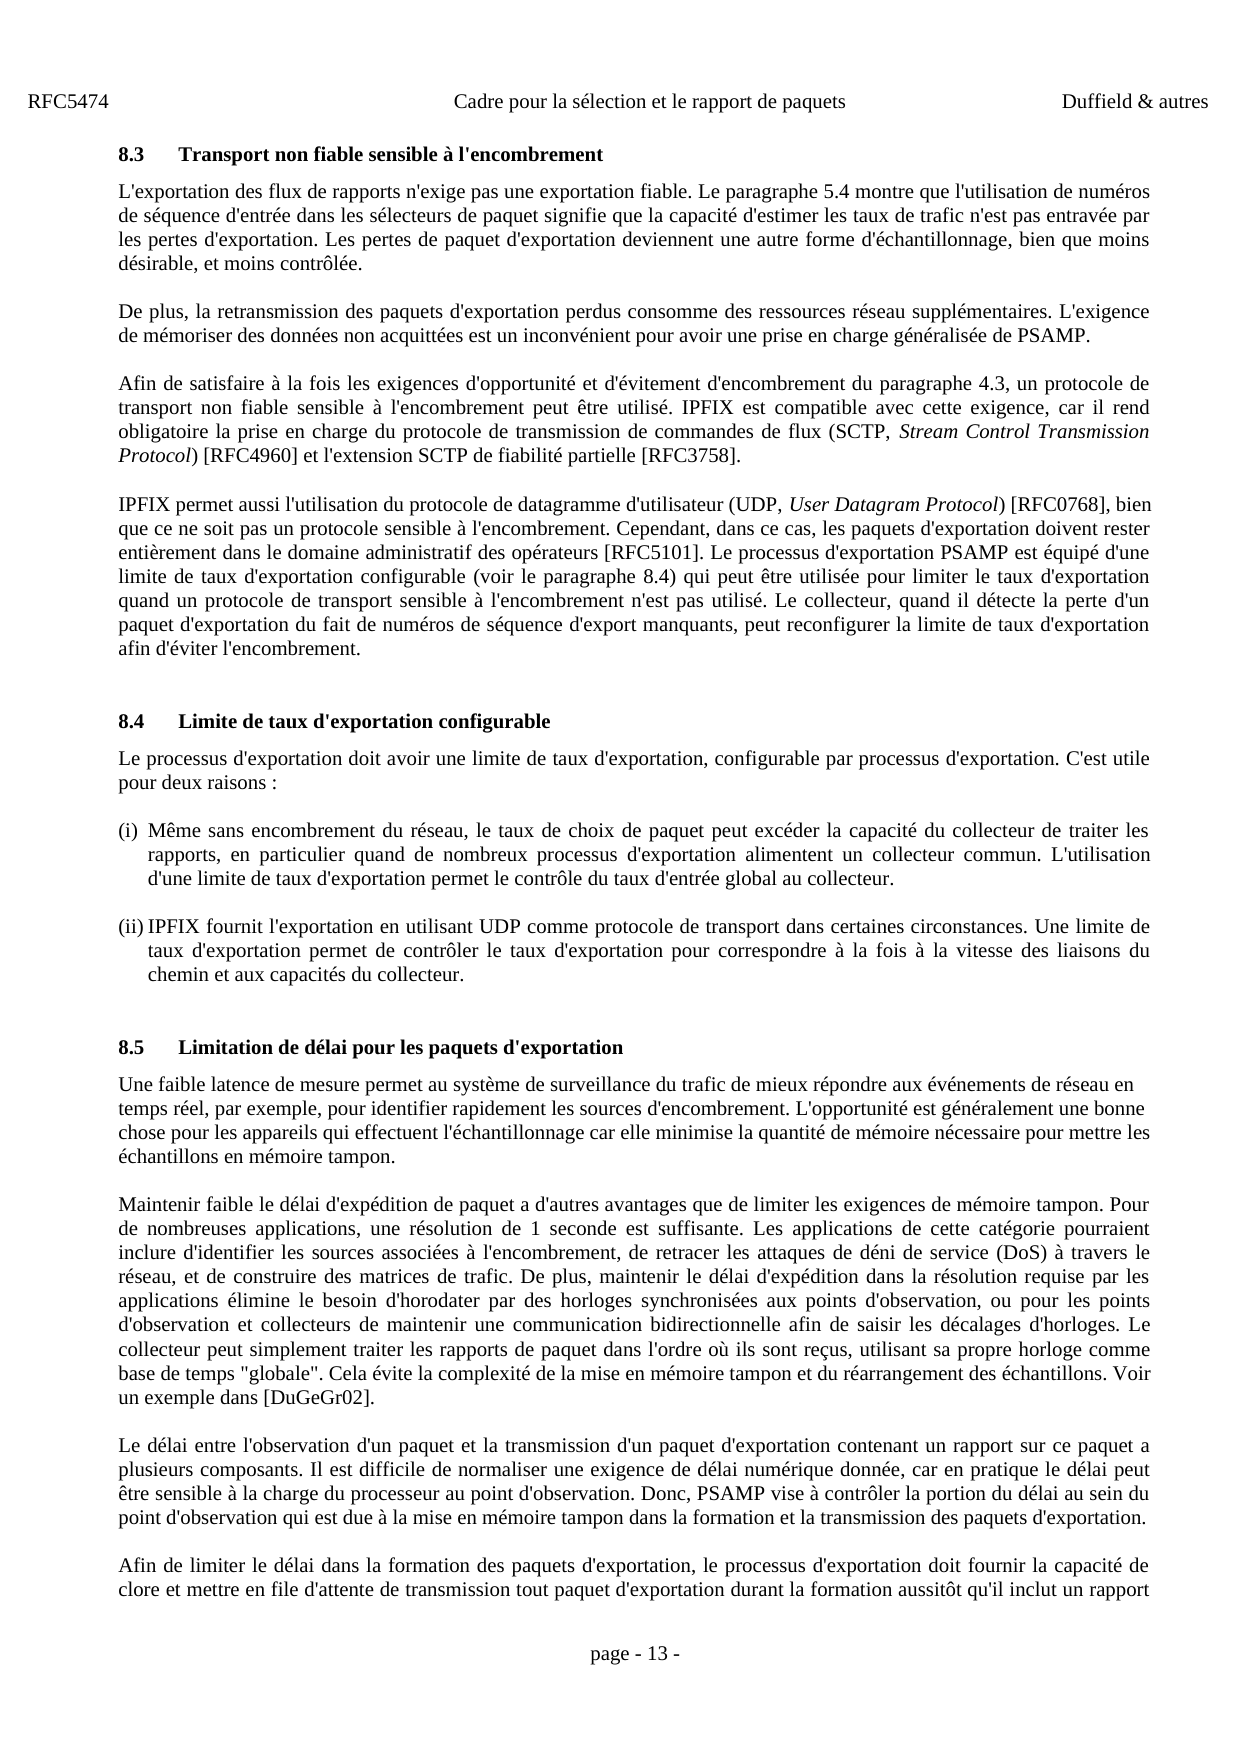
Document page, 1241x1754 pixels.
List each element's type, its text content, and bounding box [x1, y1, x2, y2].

subtitle 8.4 Limite de taux d'exportation configurable [118, 709, 1152, 733]
text Le délai entre l'observation d'un paquet et la transmission d'un paquet d'exportation contenant un rapport sur ce paquet a plusieurs composants. Il est difficile de normaliser une exigence de délai numérique donnée, car en pratique le délai peut être sensible à la charge du processeur au point d'observation. Donc, PSAMP vise à contrôler la portion du délai au sein du point d'observation qui est due à la mise en mémoire tampon dans la formation et la transmission des paquets d'exportation. [118, 1433, 1152, 1529]
subtitle 8.5 Limitation de délai pour les paquets d'exportation [118, 1035, 1152, 1059]
text Une faible latence de mesure permet au système de surveillance du trafic de mieux répondre aux événements de réseau en temps réel, par exemple, pour identifier rapidement les sources d'encombrement. L'opportunité est généralement une bonne chose pour les appareils qui effectuent l'échantillonnage car elle minimise la quantité de mémoire nécessaire pour mettre les échantillons en mémoire tampon. [118, 1072, 1152, 1168]
text Maintenir faible le délai d'expédition de paquet a d'autres avantages que de limiter les exigences de mémoire tampon. Pour de nombreuses applications, une résolution de 1 seconde est suffisante. Les applications de cette catégorie pourraient inclure d'identifier les sources associées à l'encombrement, de retracer les attaques de déni de service (DoS) à travers le réseau, et de construire des matrices de trafic. De plus, maintenir le délai d'expédition dans la résolution requise par les applications élimine le besoin d'horodater par des horloges synchronisées aux points d'observation, ou pour les points d'observation et collecteurs de maintenir une communication bidirectionnelle afin de saisir les décalages d'horloges. Le collecteur peut simplement traiter les rapports de paquet dans l'ordre où ils sont reçus, utilisant sa propre horloge comme base de temps "globale". Cela évite la complexité de la mise en mémoire tampon et du réarrangement des échantillons. Voir un exemple dans [DuGeGr02]. [118, 1192, 1152, 1409]
text L'exportation des flux de rapports n'exige pas une exportation fiable. Le paragraphe 5.4 montre que l'utilisation de numéros de séquence d'entrée dans les sélecteurs de paquet signifie que la capacité d'estimer les taux de trafic n'est pas entravée par les pertes d'exportation. Les pertes de paquet d'exportation deviennent une autre forme d'échantillonnage, bien que moins désirable, et moins contrôlée. [118, 179, 1152, 275]
subtitle 8.3 Transport non fiable sensible à l'encombrement [118, 142, 1152, 166]
text (ii) IPFIX fournit l'exportation en utilisant UDP comme protocole de transport dans certaines circonstances. Une limite de taux d'exportation permet de contrôler le taux d'exportation pour correspondre à la fois à la vitesse des liaisons du chemin et aux capacités du collecteur. [118, 914, 1152, 986]
text De plus, la retransmission des paquets d'exportation perdus consomme des ressources réseau supplémentaires. L'exigence de mémoriser des données non acquittées est un inconvénient pour avoir une prise en charge généralisée de PSAMP. [118, 299, 1152, 347]
text Afin de satisfaire à la fois les exigences d'opportunité et d'évitement d'encombrement du paragraphe 4.3, un protocole de transport non fiable sensible à l'encombrement peut être utilisé. IPFIX est compatible avec cette exigence, car il rend obligatoire la prise en charge du protocole de transmission de commandes de flux (SCTP, Stream Control Transmission Protocol) [RFC4960] et l'extension SCTP de fiabilité partielle [RFC3758]. [118, 371, 1152, 467]
text Afin de limiter le délai dans la formation des paquets d'exportation, le processus d'exportation doit fournir la capacité de clore et mettre en file d'attente de transmission tout paquet d'exportation durant la formation aussitôt qu'il inclut un rapport [118, 1553, 1152, 1601]
text Le processus d'exportation doit avoir une limite de taux d'exportation, configurable par processus d'exportation. C'est utile pour deux raisons : [118, 746, 1152, 794]
text (i) Même sans encombrement du réseau, le taux de choix de paquet peut excéder la capacité du collecteur de traiter les rapports, en particulier quand de nombreux processus d'exportation alimentent un collecteur commun. L'utilisation d'une limite de taux d'exportation permet le contrôle du taux d'entrée global au collecteur. [118, 818, 1152, 890]
text IPFIX permet aussi l'utilisation du protocole de datagramme d'utilisateur (UDP, User Datagram Protocol) [RFC0768], bien que ce ne soit pas un protocole sensible à l'encombrement. Cependant, dans ce cas, les paquets d'exportation doivent rester entièrement dans le domaine administratif des opérateurs [RFC5101]. Le processus d'exportation PSAMP est équipé d'une limite de taux d'exportation configurable (voir le paragraphe 8.4) qui peut être utilisée pour limiter le taux d'exportation quand un protocole de transport sensible à l'encombrement n'est pas utilisé. Le collecteur, quand il détecte la perte d'un paquet d'exportation du fait de numéros de séquence d'export manquants, peut reconfigurer la limite de taux d'exportation afin d'éviter l'encombrement. [118, 491, 1152, 660]
